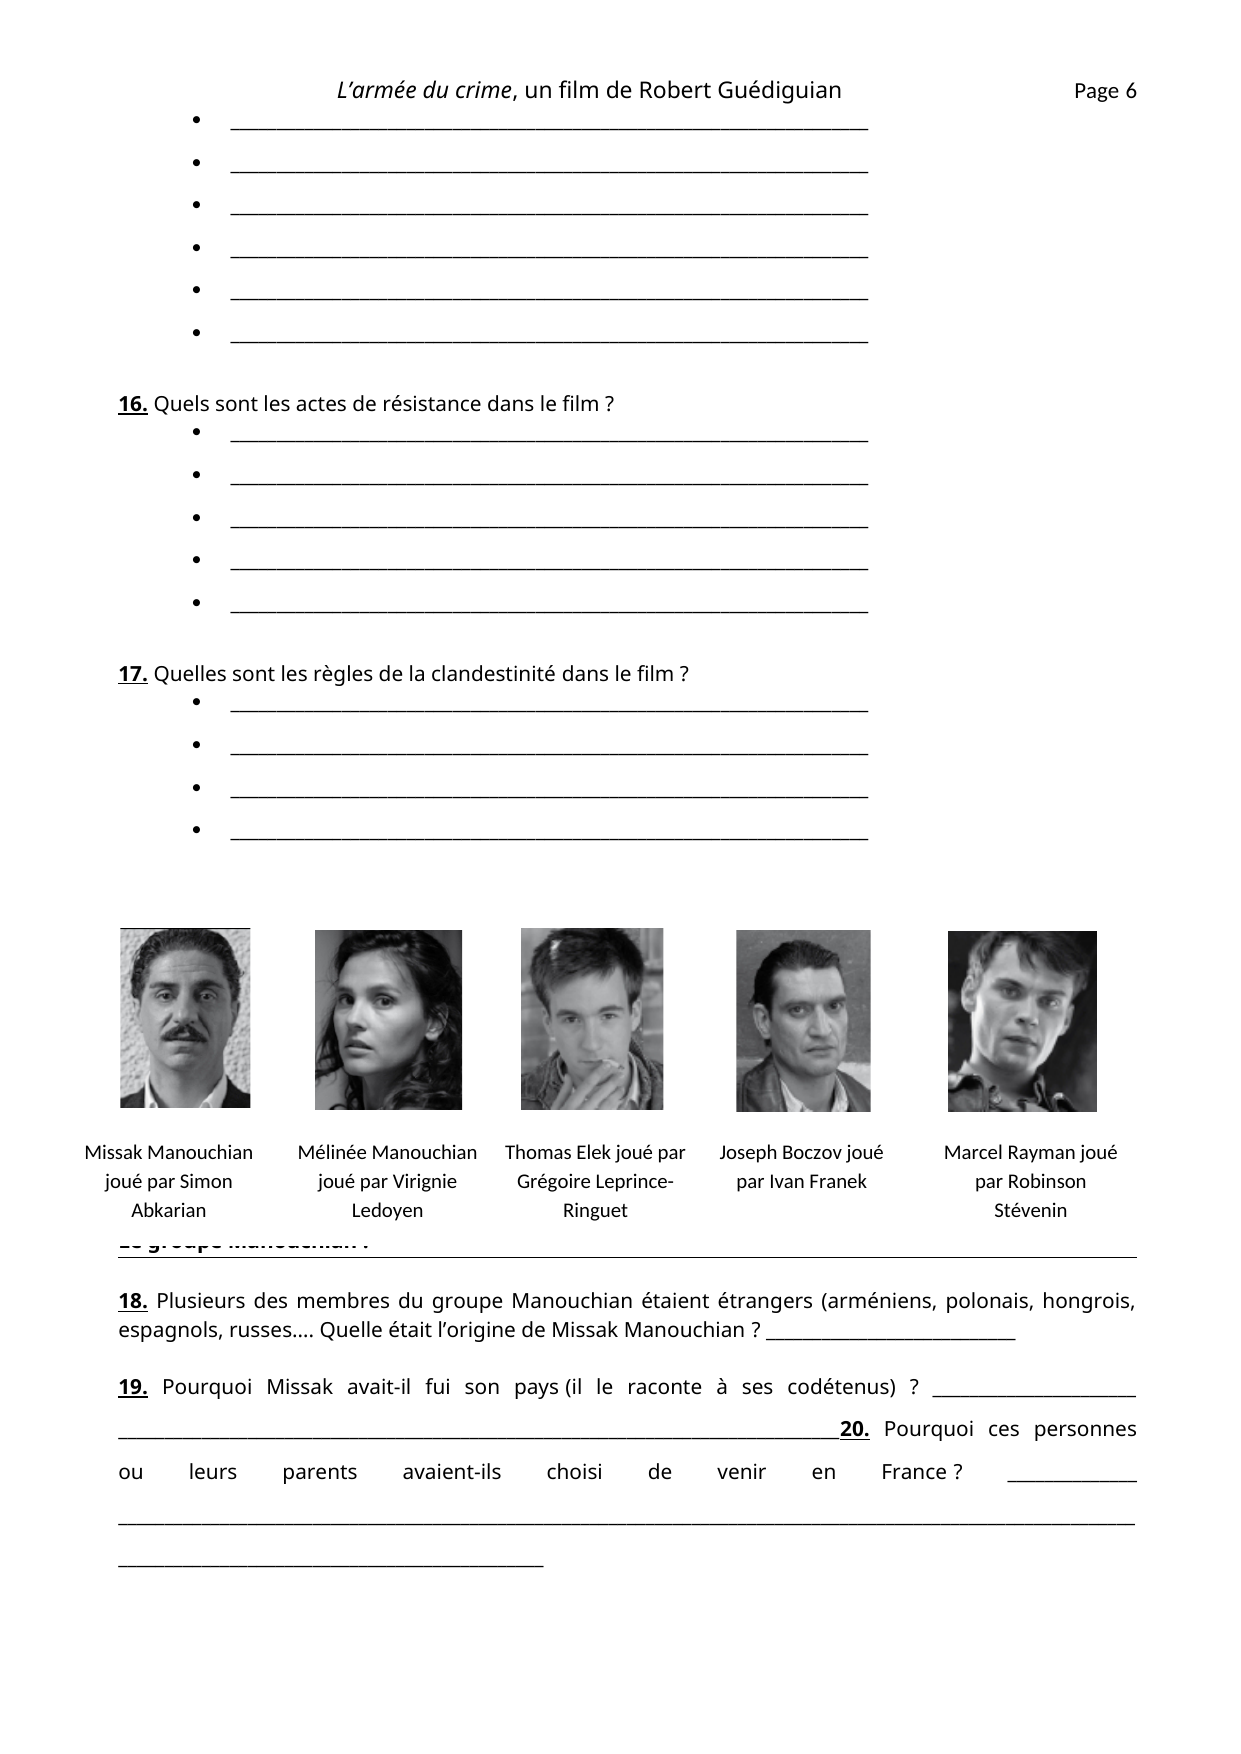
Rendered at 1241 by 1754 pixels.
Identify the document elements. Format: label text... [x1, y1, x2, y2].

list _____________________________________________________________________ [193, 815, 1137, 844]
list _____________________________________________________________________ [193, 275, 1137, 304]
list _____________________________________________________________________ [193, 233, 1137, 261]
text Le groupe Manouchian : [118, 1227, 1137, 1257]
text 19. Pourquoi Missak avait-il fui son pays (il le raconte à ses codétenus) ? ______________________ ______________________________________________________________________________20. Pourquoi ces personnes ou leurs parents avaient-ils choisi de venir en France ? ______________ ____________________________________________________________________________________________________________________________________________________________ [118, 1372, 1137, 1571]
list _____________________________________________________________________ [193, 417, 1137, 446]
list _____________________________________________________________________ [193, 503, 1137, 531]
text 16. Quels sont les actes de résistance dans le film ? [118, 389, 1137, 417]
text Joseph Boczov joué par Ivan Franek [707, 1139, 896, 1194]
list _____________________________________________________________________ [193, 773, 1137, 801]
text 18. Plusieurs des membres du groupe Manouchian étaient étrangers (arméniens, polonais, hongrois, espagnols, russes…. Quelle était l’origine de Missak Manouchian ? ___________________________ [118, 1287, 1137, 1343]
list _____________________________________________________________________ [193, 730, 1137, 758]
text Thomas Elek joué par Grégoire Leprince-Ringuet [501, 1139, 690, 1223]
list _____________________________________________________________________ [193, 105, 1137, 133]
list _____________________________________________________________________ [193, 460, 1137, 488]
list _____________________________________________________________________ [193, 545, 1137, 574]
list _____________________________________________________________________ [193, 148, 1137, 176]
text 17. Quelles sont les règles de la clandestinité dans le film ? [118, 659, 1137, 687]
text Missak Manouchian joué par Simon Abkarian [74, 1139, 263, 1223]
text Mélinée Manouchian joué par Virignie Ledoyen [293, 1139, 482, 1223]
text Marcel Rayman joué par Robinson Stévenin [936, 1139, 1125, 1223]
list _____________________________________________________________________ [193, 588, 1137, 616]
list _____________________________________________________________________ [193, 687, 1137, 716]
list _____________________________________________________________________ [193, 318, 1137, 346]
list _____________________________________________________________________ [193, 190, 1137, 219]
